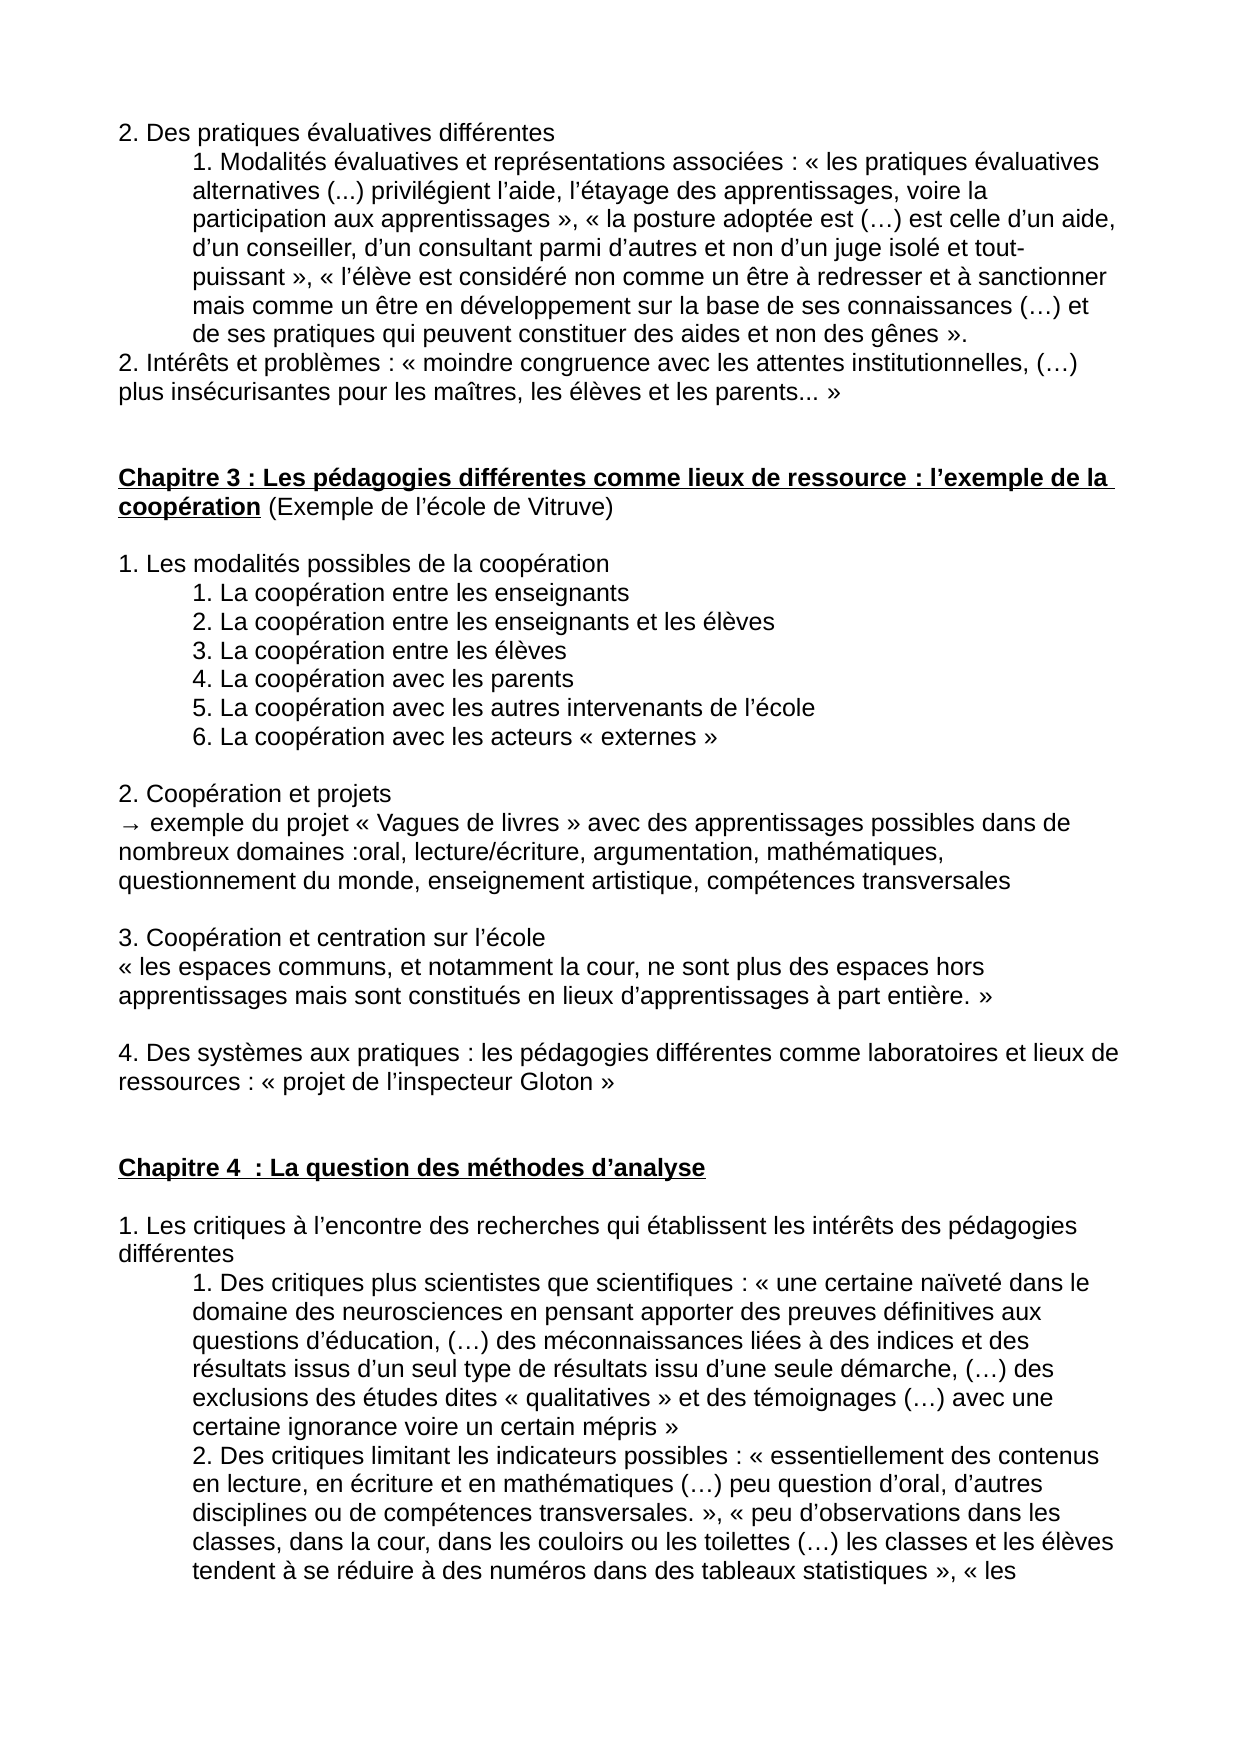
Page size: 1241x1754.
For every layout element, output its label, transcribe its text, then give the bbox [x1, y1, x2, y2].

text 2. La coopération entre les enseignants et les élèves [118, 607, 1122, 636]
text 1. La coopération entre les enseignants [118, 578, 1122, 607]
text 2. Intérêts et problèmes : « moindre congruence avec les attentes institutionnelles, (…) plus insécurisantes pour les maîtres, les élèves et les parents... » [118, 348, 1122, 406]
text 2. Coopération et projets [118, 779, 1122, 808]
text 4. La coopération avec les parents [118, 664, 1122, 693]
text 2. Des pratiques évaluatives différentes [118, 118, 1122, 147]
text 3. Coopération et centration sur l’école [118, 923, 1122, 952]
text 1. Les modalités possibles de la coopération [118, 549, 1122, 578]
text 4. Des systèmes aux pratiques : les pédagogies différentes comme laboratoires et lieux de ressources : « projet de l’inspecteur Gloton » [118, 1038, 1122, 1096]
text → exemple du projet « Vagues de livres » avec des apprentissages possibles dans de nombreux domaines :oral, lecture/écriture, argumentation, mathématiques, questionnement du monde, enseignement artistique, compétences transversales [118, 808, 1122, 894]
text 2. Des critiques limitant les indicateurs possibles : « essentiellement des contenus en lecture, en écriture et en mathématiques (…) peu question d’oral, d’autres disciplines ou de compétences transversales. », « peu d’observations dans les classes, dans la cour, dans les couloirs ou les toilettes (…) les classes et les élèves tendent à se réduire à des numéros dans des tableaux statistiques », « les [118, 1441, 1122, 1584]
text 5. La coopération avec les autres intervenants de l’école [118, 693, 1122, 722]
text 6. La coopération avec les acteurs « externes » [118, 722, 1122, 751]
text « les espaces communs, et notamment la cour, ne sont plus des espaces hors apprentissages mais sont constitués en lieux d’apprentissages à part entière. » [118, 952, 1122, 1009]
text 1. Des critiques plus scientistes que scientifiques : « une certaine naïveté dans le domaine des neurosciences en pensant apporter des preuves définitives aux questions d’éducation, (…) des méconnaissances liées à des indices et des résultats issus d’un seul type de résultats issu d’une seule démarche, (…) des exclusions des études dites « qualitatives » et des témoignages (…) avec une certaine ignorance voire un certain mépris » [118, 1268, 1122, 1441]
text Chapitre 4 : La question des méthodes d’analyse [118, 1153, 1122, 1182]
text 1. Modalités évaluatives et représentations associées : « les pratiques évaluatives alternatives (...) privilégient l’aide, l’étayage des apprentissages, voire la participation aux apprentissages », « la posture adoptée est (…) est celle d’un aide, d’un conseiller, d’un consultant parmi d’autres et non d’un juge isolé et tout- puissant », « l’élève est considéré non comme un être à redresser et à sanctionner mais comme un être en développement sur la base de ses connaissances (…) et de ses pratiques qui peuvent constituer des aides et non des gênes ». [118, 147, 1122, 348]
text 1. Les critiques à l’encontre des recherches qui établissent les intérêts des pédagogies différentes [118, 1211, 1122, 1268]
text Chapitre 3 : Les pédagogies différentes comme lieux de ressource : l’exemple de la coopération (Exemple de l’école de Vitruve) [118, 463, 1122, 521]
text 3. La coopération entre les élèves [118, 636, 1122, 664]
